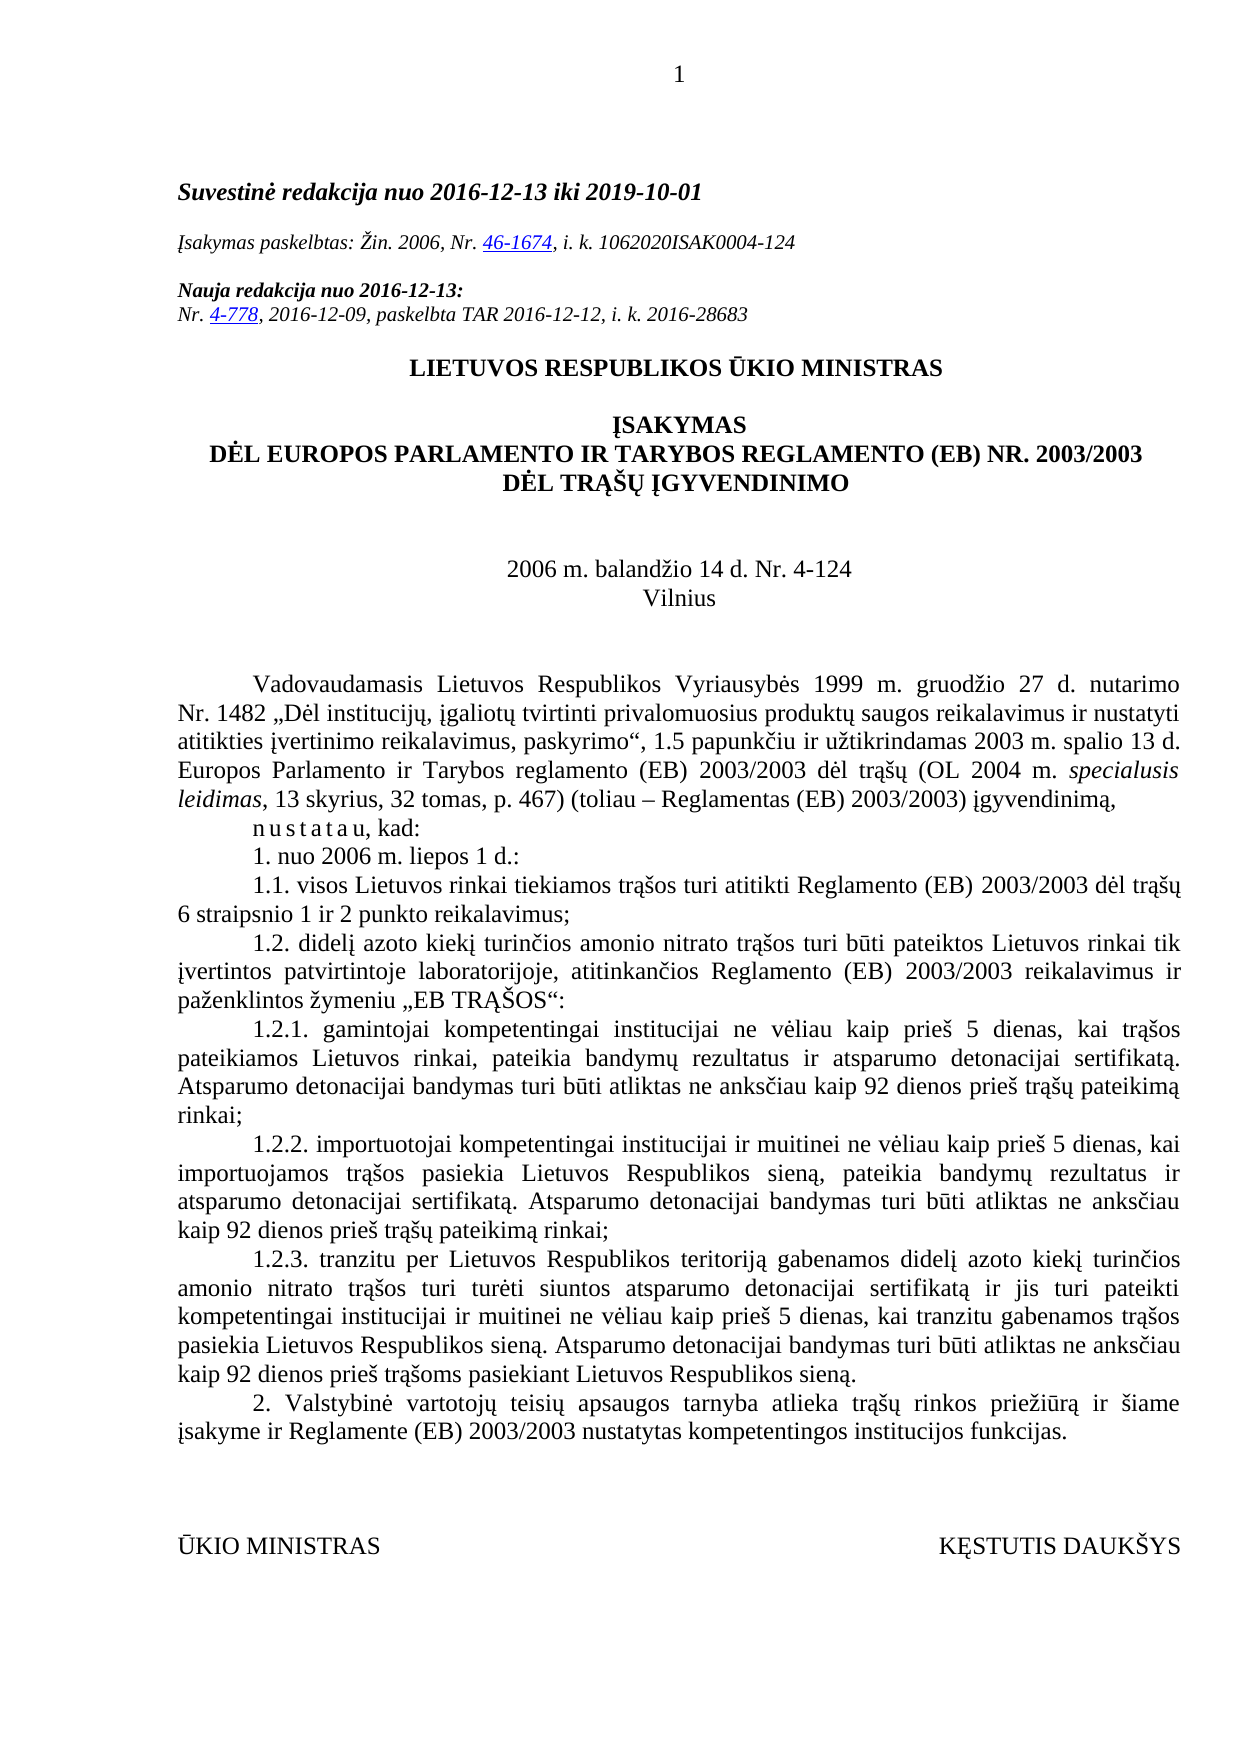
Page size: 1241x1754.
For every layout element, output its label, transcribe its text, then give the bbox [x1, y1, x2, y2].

text Nauja redakcija nuo 2016-12-13: [177, 278, 1181, 302]
text 2006 m. balandžio 14 d. Nr. 4-124 [177, 554, 1181, 583]
text Vilnius [177, 583, 1181, 611]
text 1. nuo 2006 m. liepos 1 d.: [177, 841, 1181, 870]
text nustatau, kad: [177, 813, 1181, 841]
text DĖL TRĄŠŲ ĮGYVENDINIMO [177, 468, 1181, 496]
text Suvestinė redakcija nuo 2016-12-13 iki 2019-10-01 [177, 177, 1181, 206]
text 1.2.3. tranzitu per Lietuvos Respublikos teritoriją gabenamos didelį azoto kiekį turinčios amonio nitrato trąšos turi turėti siuntos atsparumo detonacijai sertifikatą ir jis turi pateikti kompetentingai institucijai ir muitinei ne vėliau kaip prieš 5 dienas, kai tranzitu gabenamos trąšos pasiekia Lietuvos Respublikos sieną. Atsparumo detonacijai bandymas turi būti atliktas ne anksčiau kaip 92 dienos prieš trąšoms pasiekiant Lietuvos Respublikos sieną. [177, 1244, 1181, 1388]
text ĮSAKYMAS [177, 410, 1181, 439]
text 1.1. visos Lietuvos rinkai tiekiamos trąšos turi atitikti Reglamento (EB) 2003/2003 dėl trąšų 6 straipsnio 1 ir 2 punkto reikalavimus; [177, 870, 1181, 928]
text LIETUVOS RESPUBLIKOS ŪKIO MINISTRAS [177, 353, 1181, 381]
text DĖL EUROPOS PARLAMENTO IR TARYBOS REGLAMENTO (EB) NR. 2003/2003 [177, 439, 1181, 468]
text 1.2. didelį azoto kiekį turinčios amonio nitrato trąšos turi būti pateiktos Lietuvos rinkai tik įvertintos patvirtintoje laboratorijoje, atitinkančios Reglamento (EB) 2003/2003 reikalavimus ir paženklintos žymeniu „EB TRĄŠOS“: [177, 928, 1181, 1014]
text Įsakymas paskelbtas: Žin. 2006, Nr. 46-1674, i. k. 1062020ISAK0004-124 [177, 230, 1181, 254]
text Vadovaudamasis Lietuvos Respublikos Vyriausybės 1999 m. gruodžio 27 d. nutarimo Nr. 1482 „Dėl institucijų, įgaliotų tvirtinti privalomuosius produktų saugos reikalavimus ir nustatyti atitikties įvertinimo reikalavimus, paskyrimo“, 1.5 papunkčiu ir užtikrindamas 2003 m. spalio 13 d. Europos Parlamento ir Tarybos reglamento (EB) 2003/2003 dėl trąšų (OL 2004 m. specialusis leidimas, 13 skyrius, 32 tomas, p. 467) (toliau – Reglamentas (EB) 2003/2003) įgyvendinimą, [177, 669, 1181, 813]
text Nr. 4-778, 2016-12-09, paskelbta TAR 2016-12-12, i. k. 2016-28683 [177, 302, 1181, 326]
text 2. Valstybinė vartotojų teisių apsaugos tarnyba atlieka trąšų rinkos priežiūrą ir šiame įsakyme ir Reglamente (EB) 2003/2003 nustatytas kompetentingos institucijos funkcijas. [177, 1388, 1181, 1445]
text ŪKIO MINISTRAS KĘSTUTIS DAUKŠYS [177, 1531, 1181, 1560]
text 1.2.2. importuotojai kompetentingai institucijai ir muitinei ne vėliau kaip prieš 5 dienas, kai importuojamos trąšos pasiekia Lietuvos Respublikos sieną, pateikia bandymų rezultatus ir atsparumo detonacijai sertifikatą. Atsparumo detonacijai bandymas turi būti atliktas ne anksčiau kaip 92 dienos prieš trąšų pateikimą rinkai; [177, 1129, 1181, 1244]
text 1.2.1. gamintojai kompetentingai institucijai ne vėliau kaip prieš 5 dienas, kai trąšos pateikiamos Lietuvos rinkai, pateikia bandymų rezultatus ir atsparumo detonacijai sertifikatą. Atsparumo detonacijai bandymas turi būti atliktas ne anksčiau kaip 92 dienos prieš trąšų pateikimą rinkai; [177, 1014, 1181, 1129]
